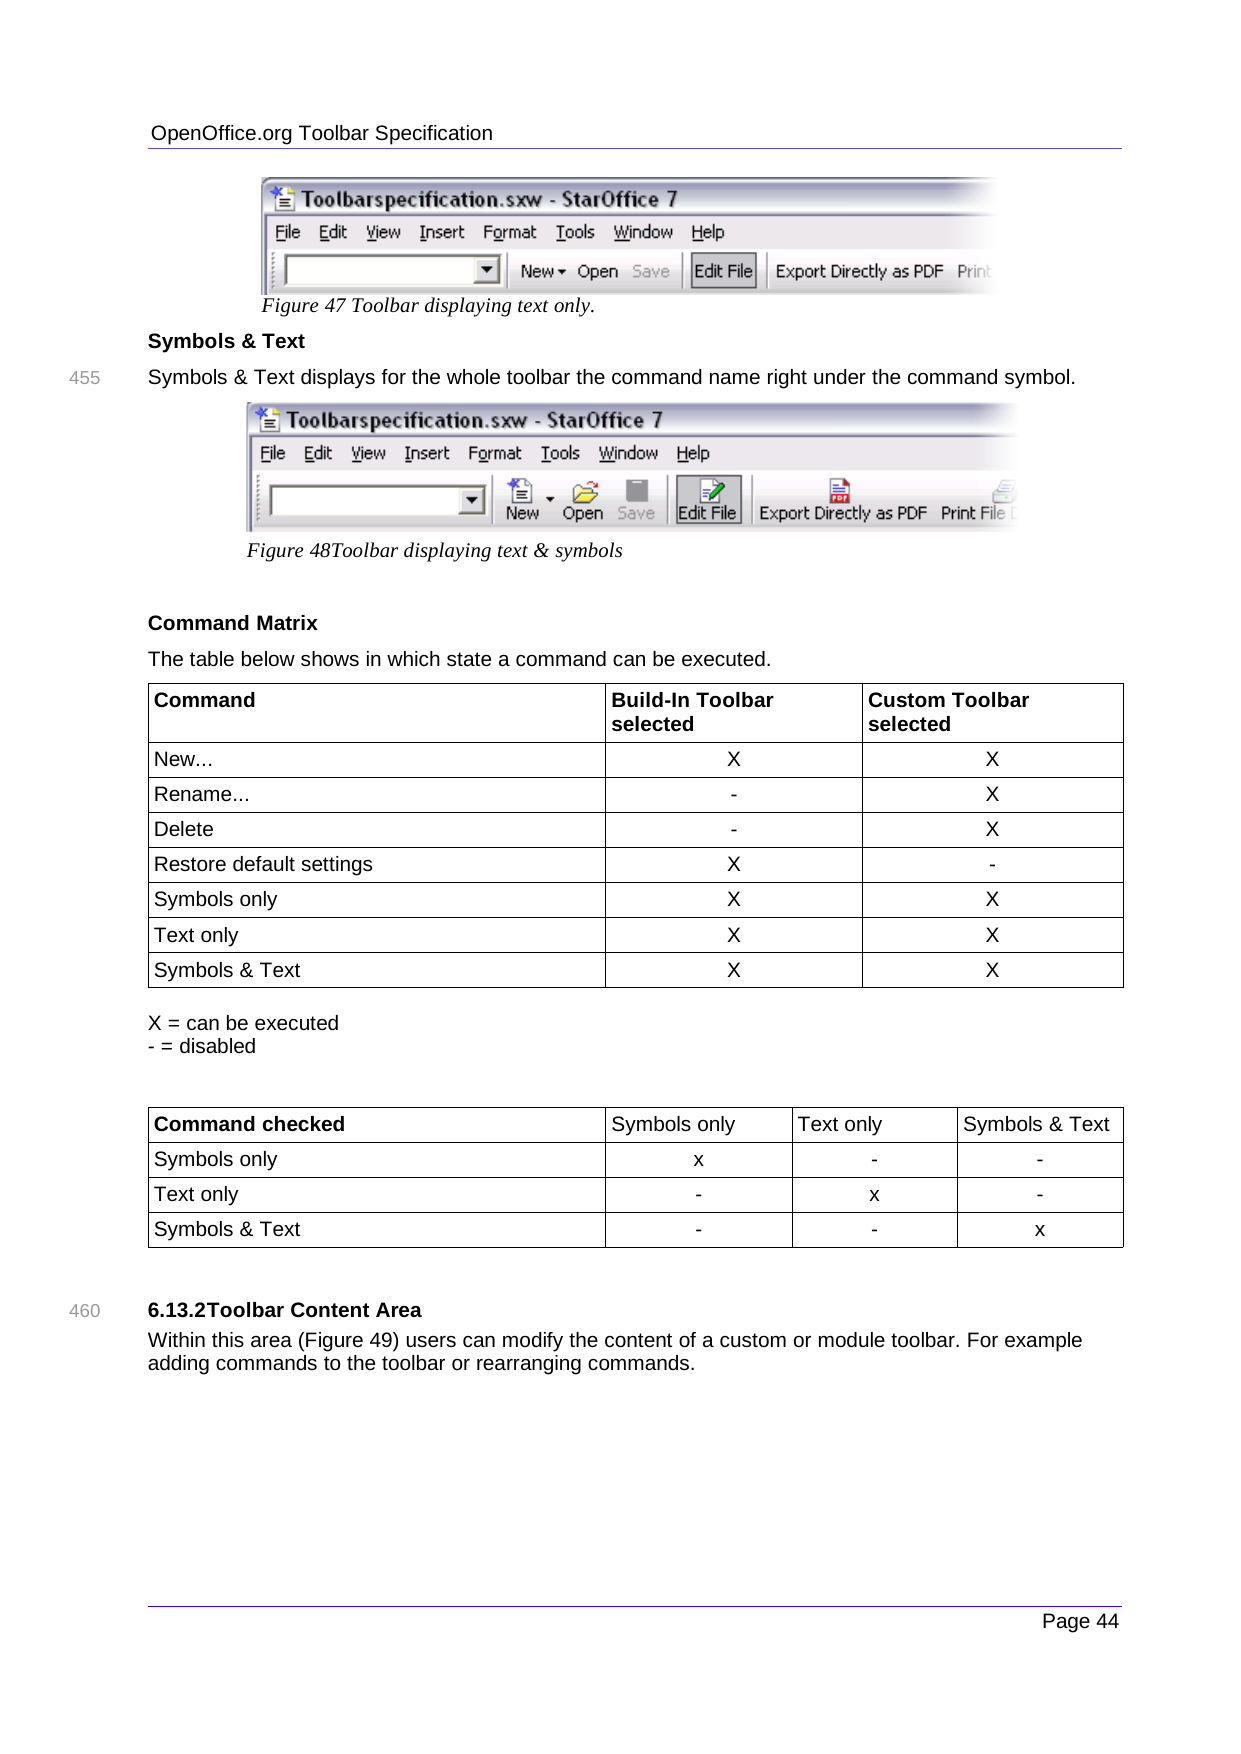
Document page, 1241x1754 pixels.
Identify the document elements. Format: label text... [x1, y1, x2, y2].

subtitle Toolbar Content Area [148, 1299, 1122, 1322]
picture [246, 402, 1024, 540]
table_cell X [606, 848, 862, 882]
table_cell - [606, 1178, 792, 1212]
table_cell Restore default settings [149, 848, 605, 882]
table_cell - [606, 1213, 792, 1247]
table_cell Symbols & Text [149, 953, 605, 987]
table_cell - [863, 848, 1123, 882]
table_cell - [958, 1178, 1123, 1212]
text Within this area (Figure 49) users can modify the content of a custom or module toolbar. For example adding commands to the toolbar or rearranging commands. [148, 1328, 1122, 1375]
table_cell Symbols only [149, 1143, 605, 1177]
table_cell Delete [149, 813, 605, 847]
table_cell Symbols only [149, 883, 605, 917]
table_cell - [793, 1213, 957, 1247]
table_cell - [606, 813, 862, 847]
table_cell X [863, 918, 1123, 952]
table_cell X [606, 743, 862, 777]
table_cell Rename... [149, 778, 605, 812]
text Symbols & Text [148, 330, 1122, 353]
text Figure 47 Toolbar displaying text only. [261, 295, 1008, 317]
table_cell x [606, 1143, 792, 1177]
text Symbols & Text displays for the whole toolbar the command name right under the command symbol. [148, 366, 1122, 389]
table_cell X [863, 778, 1123, 812]
table_header Symbols only [606, 1108, 792, 1142]
text The table below shows in which state a command can be executed. [148, 647, 1122, 671]
table_cell x [958, 1213, 1123, 1247]
table_cell - [606, 778, 862, 812]
table_cell X [606, 918, 862, 952]
table_header Command checked [149, 1108, 605, 1142]
table_cell X [863, 743, 1123, 777]
table_header Symbols & Text [958, 1108, 1123, 1142]
table_cell Text only [149, 918, 605, 952]
text Command Matrix [148, 611, 1122, 634]
picture [261, 177, 1009, 295]
table_cell New... [149, 743, 605, 777]
table_header Text only [793, 1108, 957, 1142]
table_cell X [606, 953, 862, 987]
table_cell X [863, 953, 1123, 987]
table_header Build-In Toolbar selected [606, 684, 862, 742]
table_cell - [793, 1143, 957, 1177]
table_cell - [958, 1143, 1123, 1177]
table_cell Text only [149, 1178, 605, 1212]
text X = can be executed - = disabled [148, 988, 1122, 1058]
table_header Custom Toolbar selected [863, 684, 1123, 742]
table_cell X [606, 883, 862, 917]
table_header Command [149, 684, 605, 742]
table_cell Symbols & Text [149, 1213, 605, 1247]
table_cell X [863, 883, 1123, 917]
text Figure 48Toolbar displaying text & symbols [247, 540, 1023, 562]
table_cell x [793, 1178, 957, 1212]
table_cell X [863, 813, 1123, 847]
